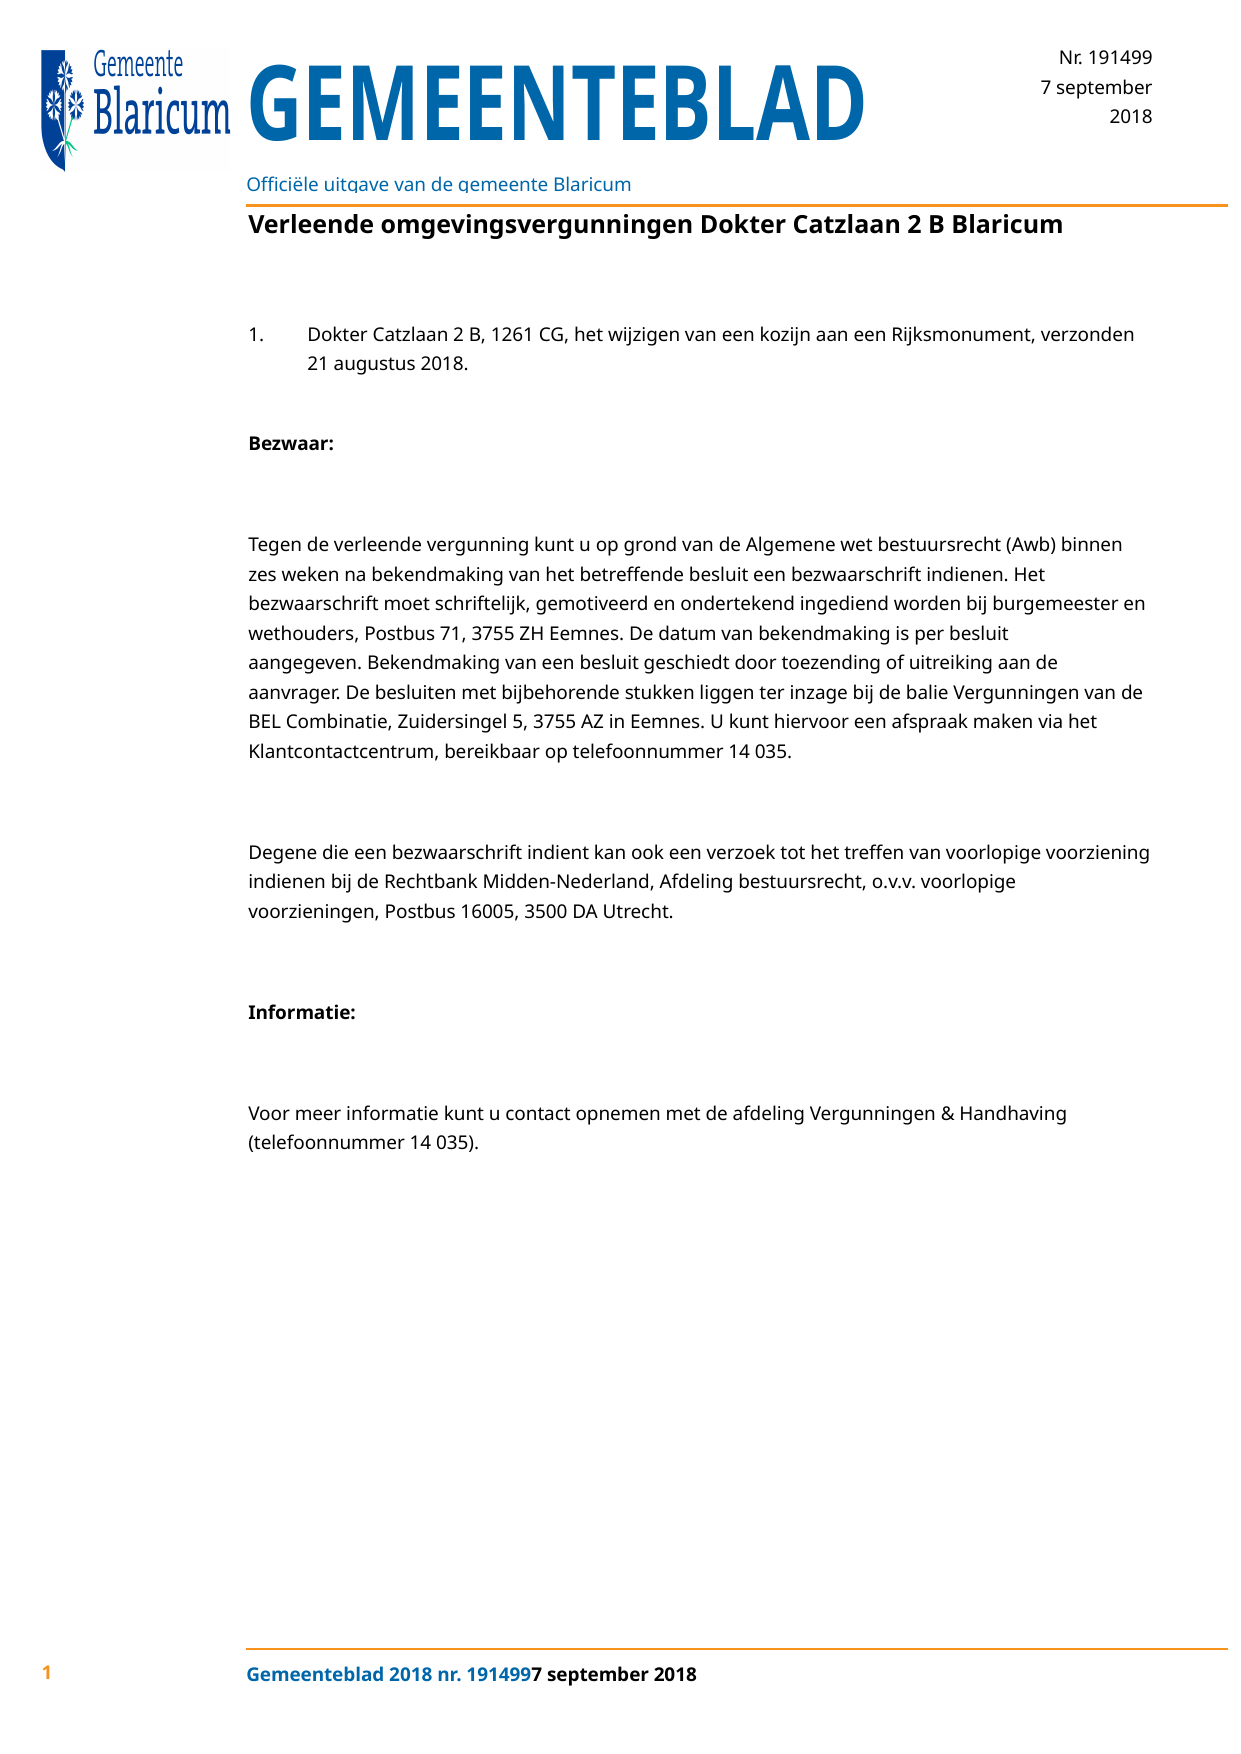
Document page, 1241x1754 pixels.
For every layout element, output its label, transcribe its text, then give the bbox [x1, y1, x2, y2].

list Dokter Catzlaan 2 B, 1261 CG, het wijzigen van een kozijn aan een Rijksmonument, verzonden 21 augustus 2018. [248, 321, 1152, 376]
text Tegen de verleende vergunning kunt u op grond van de Algemene wet bestuursrecht (Awb) binnen zes weken na bekendmaking van het betreffende besluit een bezwaarschrift indienen. Het bezwaarschrift moet schriftelijk, gemotiveerd en ondertekend ingediend worden bij burgemeester en wethouders, Postbus 71, 3755 ZH Eemnes. De datum van bekendmaking is per besluit aangegeven. Bekendmaking van een besluit geschiedt door toezending of uitreiking aan de aanvrager. De besluiten met bijbehorende stukken liggen ter inzage bij de balie Vergunningen van de BEL Combinatie, Zuidersingel 5, 3755 AZ in Eemnes. U kunt hiervoor een afspraak maken via het Klantcontactcentrum, bereikbaar op telefoonnummer 14 035. [248, 531, 1152, 764]
text Verleende omgevingsvergunningen Dokter Catzlaan 2 B Blaricum [248, 207, 1152, 241]
text Voor meer informatie kunt u contact opnemen met de afdeling Vergunningen & Handhaving (telefoonnummer 14 035). [248, 1100, 1152, 1155]
picture [41, 47, 231, 172]
text Informatie: [248, 999, 1152, 1025]
text Bezwaar: [248, 430, 1152, 456]
text Degene die een bezwaarschrift indient kan ook een verzoek tot het treffen van voorlopige voorziening indienen bij de Rechtbank Midden-Nederland, Afdeling bestuursrecht, o.v.v. voorlopige voorzieningen, Postbus 16005, 3500 DA Utrecht. [248, 839, 1152, 924]
